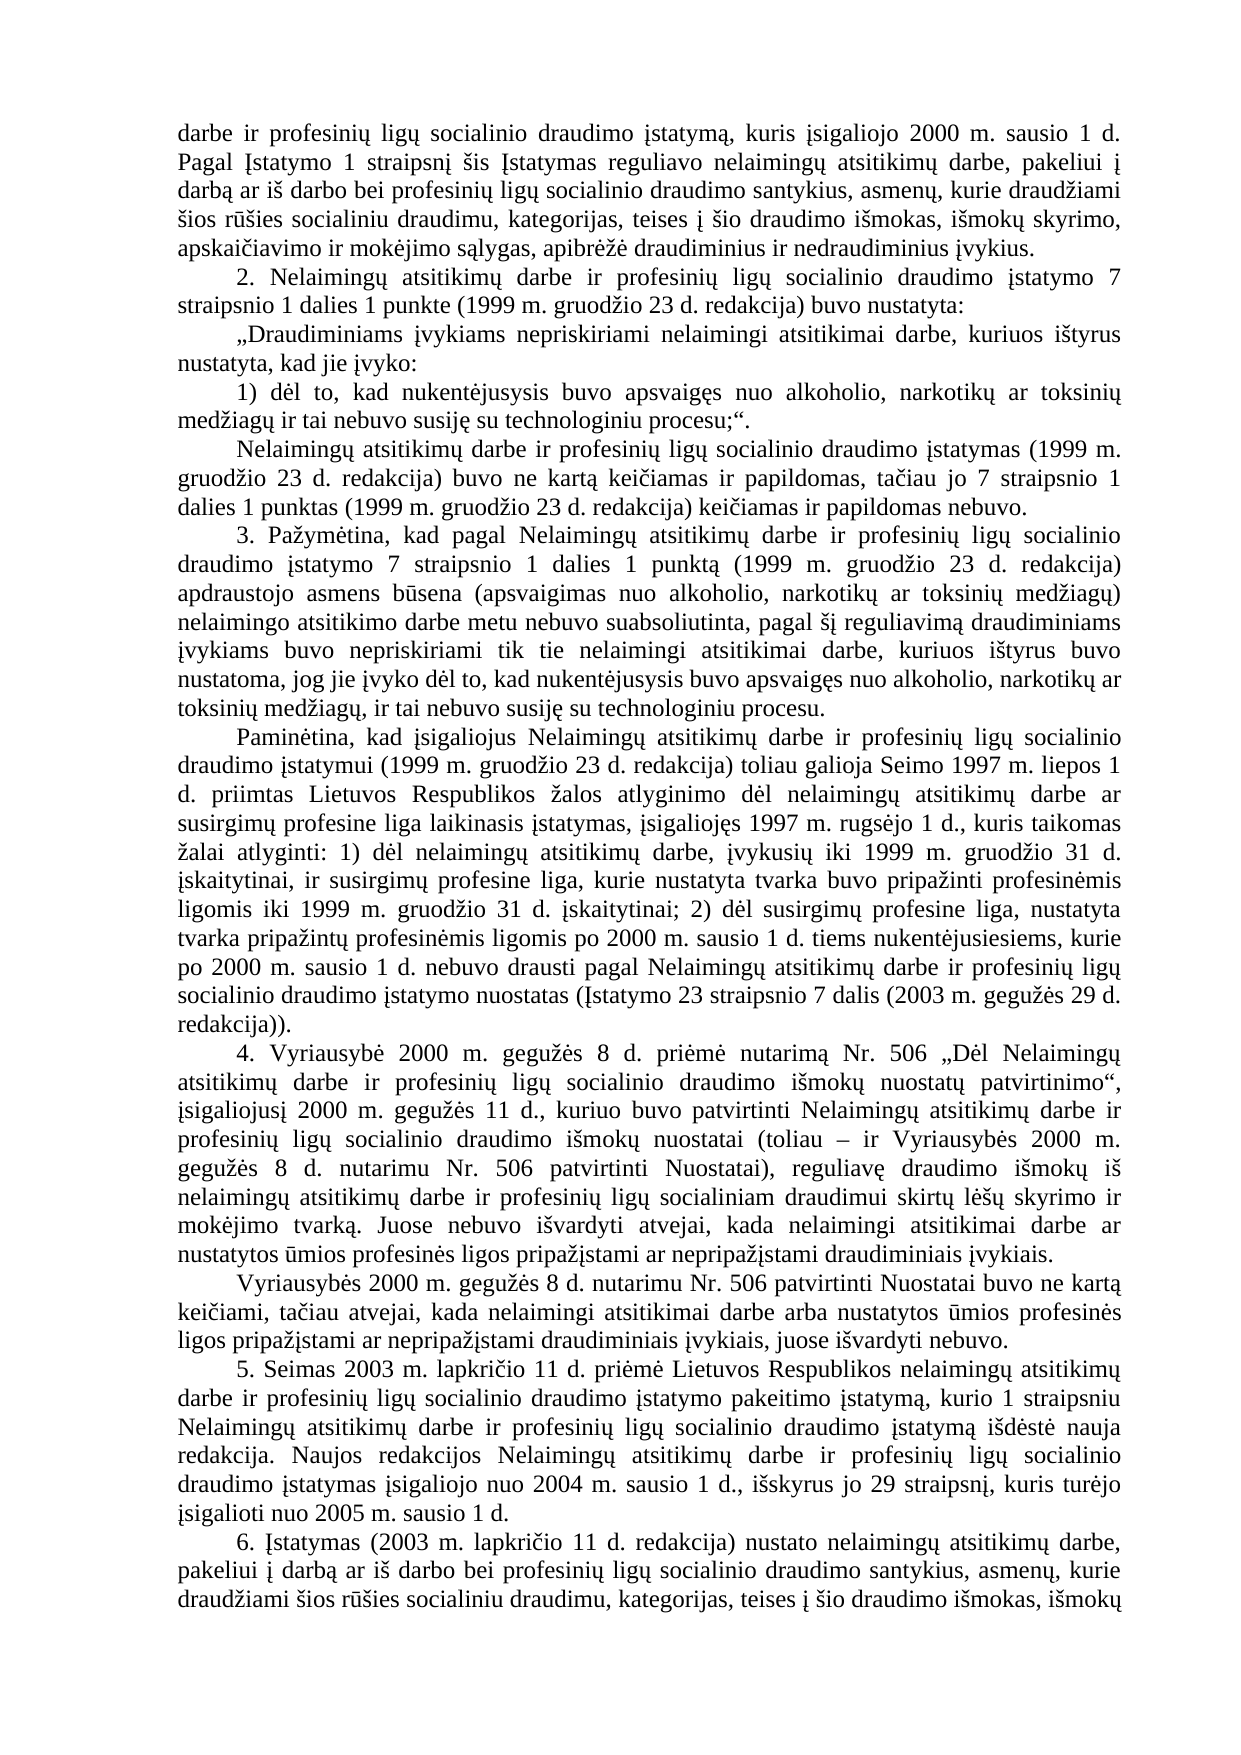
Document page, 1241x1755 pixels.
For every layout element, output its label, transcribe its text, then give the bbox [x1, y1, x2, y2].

text darbe ir profesinių ligų socialinio draudimo įstatymą, kuris įsigaliojo 2000 m. sausio 1 d. Pagal Įstatymo 1 straipsnį šis Įstatymas reguliavo nelaimingų atsitikimų darbe, pakeliui į darbą ar iš darbo bei profesinių ligų socialinio draudimo santykius, asmenų, kurie draudžiami šios rūšies socialiniu draudimu, kategorijas, teises į šio draudimo išmokas, išmokų skyrimo, apskaičiavimo ir mokėjimo sąlygas, apibrėžė draudiminius ir nedraudiminius įvykius. [177, 118, 1122, 262]
text Paminėtina, kad įsigaliojus Nelaimingų atsitikimų darbe ir profesinių ligų socialinio draudimo įstatymui (1999 m. gruodžio 23 d. redakcija) toliau galioja Seimo 1997 m. liepos 1 d. priimtas Lietuvos Respublikos žalos atlyginimo dėl nelaimingų atsitikimų darbe ar susirgimų profesine liga laikinasis įstatymas, įsigaliojęs 1997 m. rugsėjo 1 d., kuris taikomas žalai atlyginti: 1) dėl nelaimingų atsitikimų darbe, įvykusių iki 1999 m. gruodžio 31 d. įskaitytinai, ir susirgimų profesine liga, kurie nustatyta tvarka buvo pripažinti profesinėmis ligomis iki 1999 m. gruodžio 31 d. įskaitytinai; 2) dėl susirgimų profesine liga, nustatyta tvarka pripažintų profesinėmis ligomis po 2000 m. sausio 1 d. tiems nukentėjusiesiems, kurie po 2000 m. sausio 1 d. nebuvo drausti pagal Nelaimingų atsitikimų darbe ir profesinių ligų socialinio draudimo įstatymo nuostatas (Įstatymo 23 straipsnio 7 dalis (2003 m. gegužės 29 d. redakcija)). [177, 722, 1122, 1038]
text 4. Vyriausybė 2000 m. gegužės 8 d. priėmė nutarimą Nr. 506 „Dėl Nelaimingų atsitikimų darbe ir profesinių ligų socialinio draudimo išmokų nuostatų patvirtinimo“, įsigaliojusį 2000 m. gegužės 11 d., kuriuo buvo patvirtinti Nelaimingų atsitikimų darbe ir profesinių ligų socialinio draudimo išmokų nuostatai (toliau – ir Vyriausybės 2000 m. gegužės 8 d. nutarimu Nr. 506 patvirtinti Nuostatai), reguliavę draudimo išmokų iš nelaimingų atsitikimų darbe ir profesinių ligų socialiniam draudimui skirtų lėšų skyrimo ir mokėjimo tvarką. Juose nebuvo išvardyti atvejai, kada nelaimingi atsitikimai darbe ar nustatytos ūmios profesinės ligos pripažįstami ar nepripažįstami draudiminiais įvykiais. [177, 1038, 1122, 1268]
text 1) dėl to, kad nukentėjusysis buvo apsvaigęs nuo alkoholio, narkotikų ar toksinių medžiagų ir tai nebuvo susiję su technologiniu procesu;“. [177, 377, 1122, 434]
text Vyriausybės 2000 m. gegužės 8 d. nutarimu Nr. 506 patvirtinti Nuostatai buvo ne kartą keičiami, tačiau atvejai, kada nelaimingi atsitikimai darbe arba nustatytos ūmios profesinės ligos pripažįstami ar nepripažįstami draudiminiais įvykiais, juose išvardyti nebuvo. [177, 1268, 1122, 1354]
text Nelaimingų atsitikimų darbe ir profesinių ligų socialinio draudimo įstatymas (1999 m. gruodžio 23 d. redakcija) buvo ne kartą keičiamas ir papildomas, tačiau jo 7 straipsnio 1 dalies 1 punktas (1999 m. gruodžio 23 d. redakcija) keičiamas ir papildomas nebuvo. [177, 434, 1122, 521]
text „Draudiminiams įvykiams nepriskiriami nelaimingi atsitikimai darbe, kuriuos ištyrus nustatyta, kad jie įvyko: [177, 319, 1122, 377]
text 5. Seimas 2003 m. lapkričio 11 d. priėmė Lietuvos Respublikos nelaimingų atsitikimų darbe ir profesinių ligų socialinio draudimo įstatymo pakeitimo įstatymą, kurio 1 straipsniu Nelaimingų atsitikimų darbe ir profesinių ligų socialinio draudimo įstatymą išdėstė nauja redakcija. Naujos redakcijos Nelaimingų atsitikimų darbe ir profesinių ligų socialinio draudimo įstatymas įsigaliojo nuo 2004 m. sausio 1 d., išskyrus jo 29 straipsnį, kuris turėjo įsigalioti nuo 2005 m. sausio 1 d. [177, 1354, 1122, 1527]
text 2. Nelaimingų atsitikimų darbe ir profesinių ligų socialinio draudimo įstatymo 7 straipsnio 1 dalies 1 punkte (1999 m. gruodžio 23 d. redakcija) buvo nustatyta: [177, 262, 1122, 319]
text 3. Pažymėtina, kad pagal Nelaimingų atsitikimų darbe ir profesinių ligų socialinio draudimo įstatymo 7 straipsnio 1 dalies 1 punktą (1999 m. gruodžio 23 d. redakcija) apdraustojo asmens būsena (apsvaigimas nuo alkoholio, narkotikų ar toksinių medžiagų) nelaimingo atsitikimo darbe metu nebuvo suabsoliutinta, pagal šį reguliavimą draudiminiams įvykiams buvo nepriskiriami tik tie nelaimingi atsitikimai darbe, kuriuos ištyrus buvo nustatoma, jog jie įvyko dėl to, kad nukentėjusysis buvo apsvaigęs nuo alkoholio, narkotikų ar toksinių medžiagų, ir tai nebuvo susiję su technologiniu procesu. [177, 521, 1122, 722]
text 6. Įstatymas (2003 m. lapkričio 11 d. redakcija) nustato nelaimingų atsitikimų darbe, pakeliui į darbą ar iš darbo bei profesinių ligų socialinio draudimo santykius, asmenų, kurie draudžiami šios rūšies socialiniu draudimu, kategorijas, teises į šio draudimo išmokas, išmokų [177, 1527, 1122, 1613]
